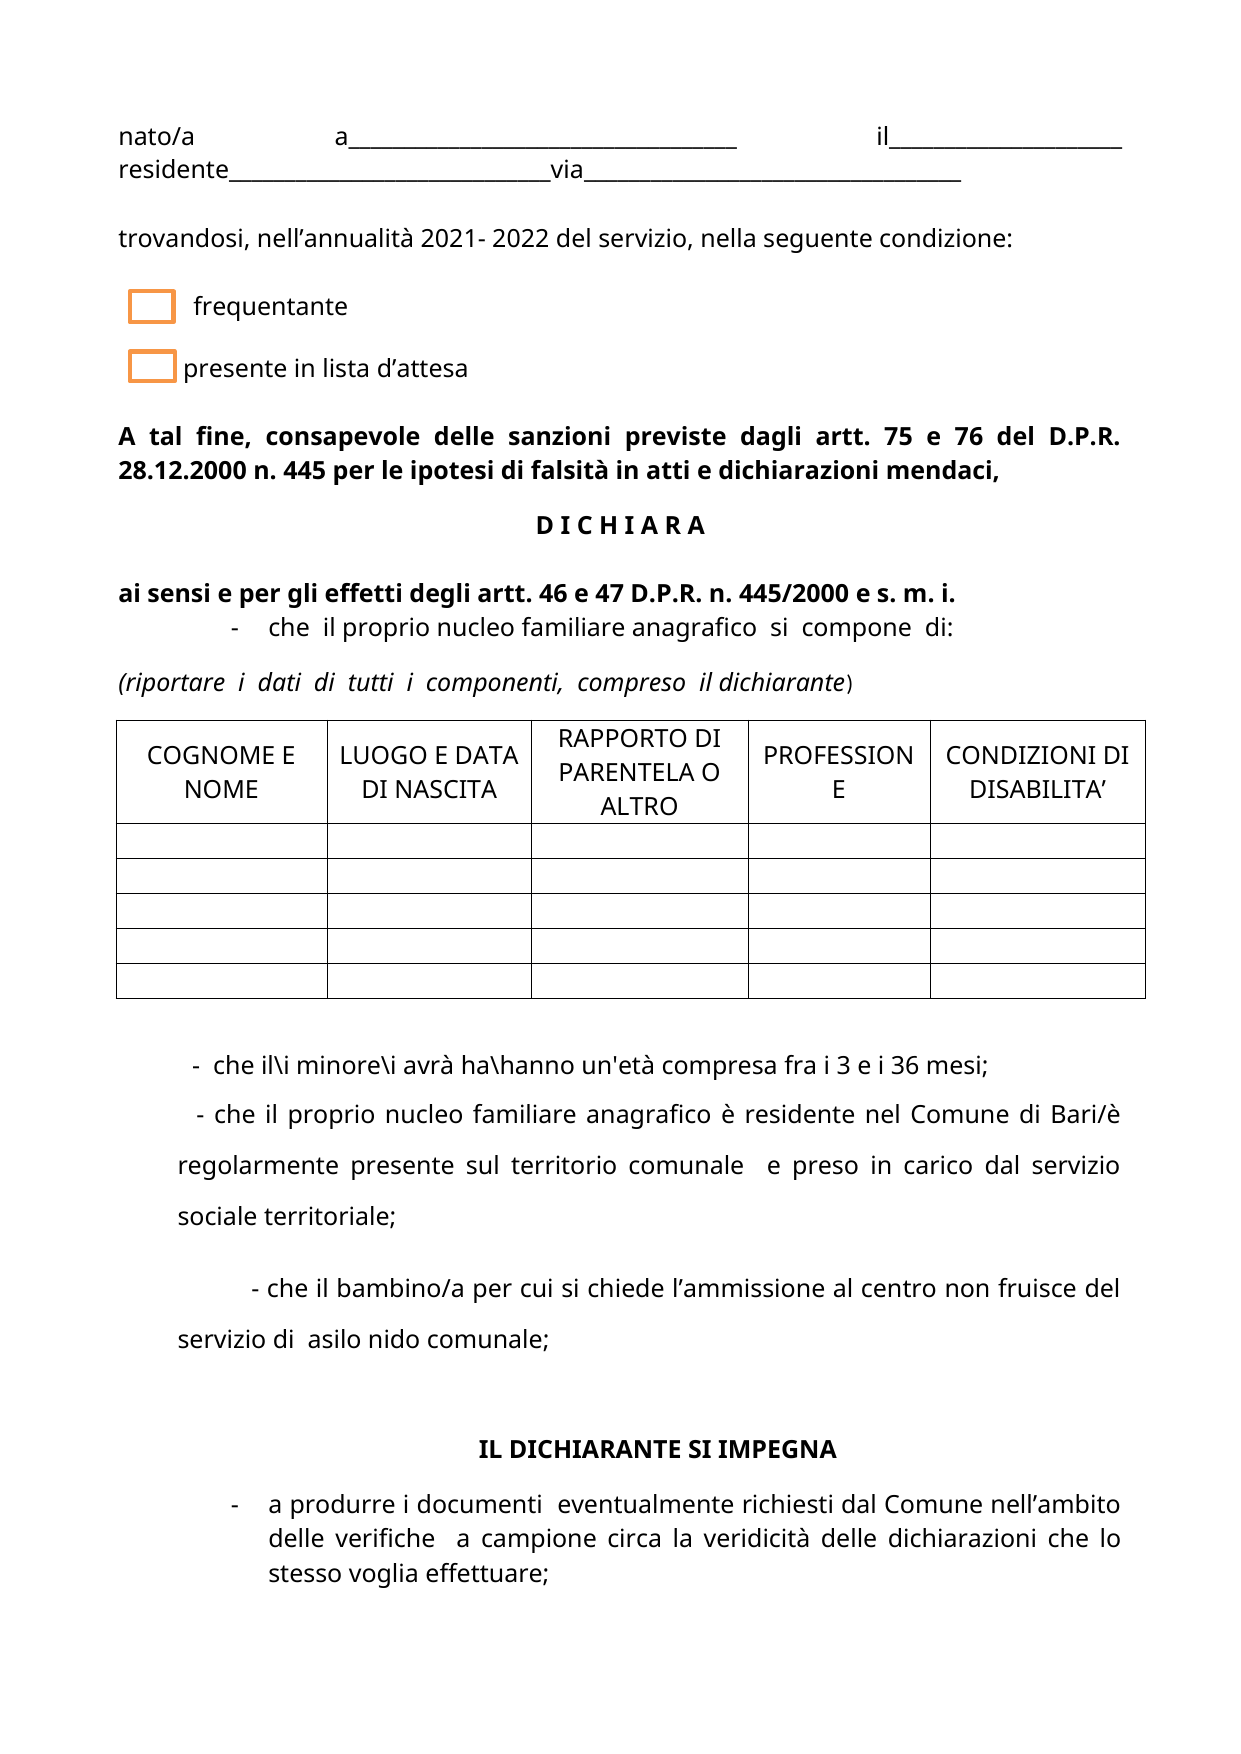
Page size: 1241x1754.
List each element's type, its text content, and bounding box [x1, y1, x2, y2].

text D I C H I A R A [118, 508, 1122, 542]
table_cell [931, 929, 1145, 963]
text - che il proprio nucleo familiare anagrafico è residente nel Comune di Bari/è regolarmente presente sul territorio comunale e preso in carico dal servizio sociale territoriale; [177, 1097, 1122, 1233]
table_cell [532, 824, 748, 858]
table_cell [931, 859, 1145, 893]
table_cell [749, 824, 930, 858]
list a produrre i documenti eventualmente richiesti dal Comune nell’ambito delle verifiche a campione circa la veridicità delle dichiarazioni che lo stesso voglia effettuare; [231, 1487, 1122, 1589]
table_cell [328, 824, 531, 858]
table_header PROFESSIONE [749, 721, 930, 823]
table_cell [532, 894, 748, 928]
table_cell [749, 894, 930, 928]
table_cell [117, 894, 327, 928]
table_cell [532, 964, 748, 998]
text A tal fine, consapevole delle sanzioni previste dagli artt. 75 e 76 del D.P.R. 28.12.2000 n. 445 per le ipotesi di falsità in atti e dichiarazioni mendaci, [118, 419, 1122, 487]
table_cell [117, 824, 327, 858]
table_header RAPPORTO DI PARENTELA O ALTRO [532, 721, 748, 823]
table_cell [117, 929, 327, 963]
table_cell [749, 859, 930, 893]
table_header LUOGO E DATA DI NASCITA [328, 721, 531, 823]
table_cell [328, 929, 531, 963]
text nato/a a___________________________________ il_____________________ residente_____________________________via__________________________________ [118, 118, 1122, 186]
table_cell [532, 929, 748, 963]
text - che il bambino/a per cui si chiede l’ammissione al centro non fruisce del servizio di asilo nido comunale; [177, 1271, 1122, 1356]
table_cell [931, 964, 1145, 998]
text presente in lista d’attesa [118, 351, 1122, 384]
text (riportare i dati di tutti i componenti, compreso il dichiarante) [118, 665, 1122, 699]
table_header CONDIZIONI DI DISABILITA’ [931, 721, 1145, 823]
text frequentante [193, 288, 1122, 322]
table_cell [328, 894, 531, 928]
text ai sensi e per gli effetti degli artt. 46 e 47 D.P.R. n. 445/2000 e s. m. i. [118, 576, 1122, 610]
text trovandosi, nell’annualità 2021- 2022 del servizio, nella seguente condizione: [118, 220, 1122, 254]
text - che il\i minore\i avrà ha\hanno un'età compresa fra i 3 e i 36 mesi; [118, 1048, 1122, 1082]
table_cell [117, 964, 327, 998]
table_cell [328, 964, 531, 998]
table_cell [117, 859, 327, 893]
text IL DICHIARANTE SI IMPEGNA [193, 1432, 1122, 1466]
table_cell [532, 859, 748, 893]
table_cell [328, 859, 531, 893]
table_cell [931, 894, 1145, 928]
table_header COGNOME E NOME [117, 721, 327, 823]
table_cell [931, 824, 1145, 858]
table_cell [749, 964, 930, 998]
table_cell [749, 929, 930, 963]
list che il proprio nucleo familiare anagrafico si compone di: [231, 610, 1122, 644]
